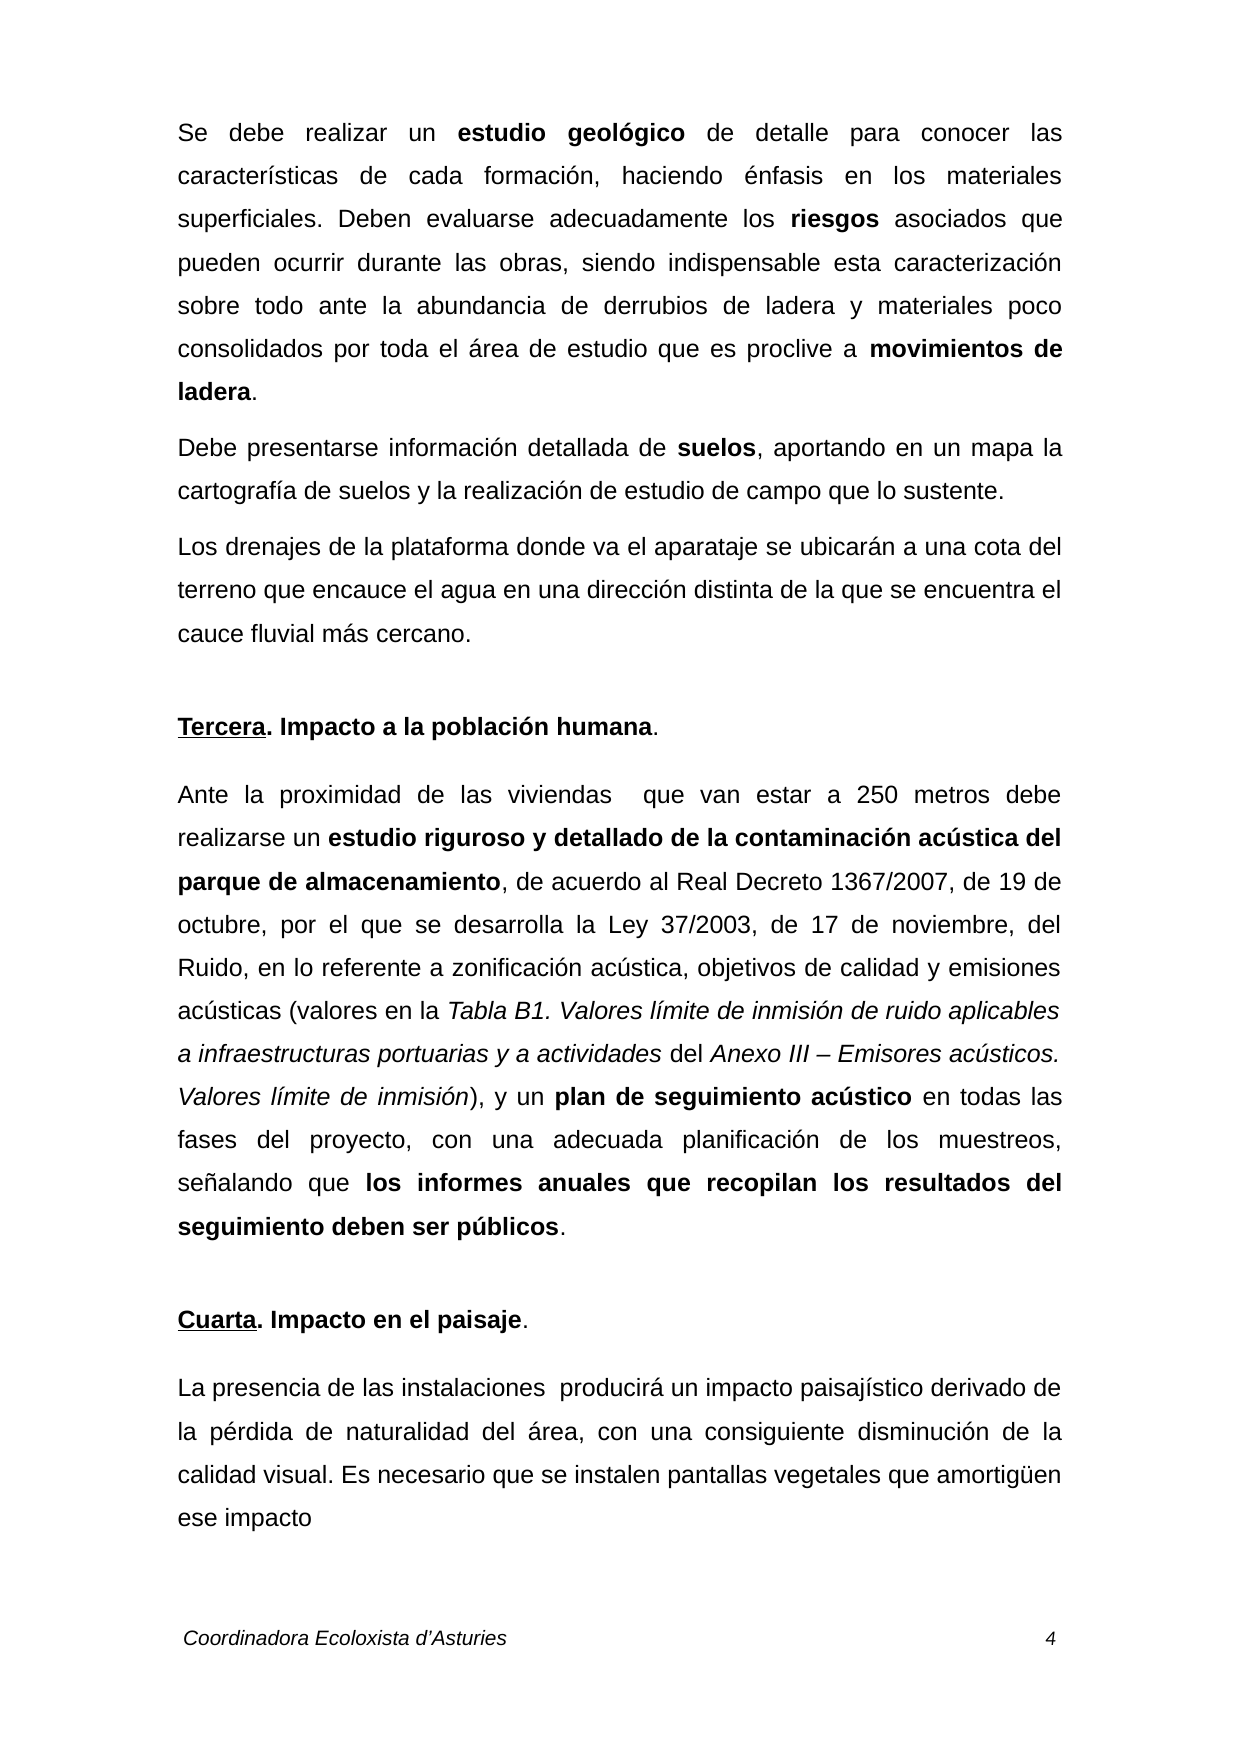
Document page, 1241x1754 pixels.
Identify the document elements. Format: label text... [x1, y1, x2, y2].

text Debe presentarse información detallada de suelos, aportando en un mapa la cartografía de suelos y la realización de estudio de campo que lo sustente. [177, 433, 1063, 505]
text Cuarta. Impacto en el paisaje. [177, 1305, 1063, 1334]
text Se debe realizar un estudio geológico de detalle para conocer las características de cada formación, haciendo énfasis en los materiales superficiales. Deben evaluarse adecuadamente los riesgos asociados que pueden ocurrir durante las obras, siendo indispensable esta caracterización sobre todo ante la abundancia de derrubios de ladera y materiales poco consolidados por toda el área de estudio que es proclive a movimientos de ladera. [177, 118, 1063, 406]
text Tercera. Impacto a la población humana. [177, 712, 1063, 741]
text Ante la proximidad de las viviendas que van estar a 250 metros debe realizarse un estudio riguroso y detallado de la contaminación acústica del parque de almacenamiento, de acuerdo al Real Decreto 1367/2007, de 19 de octubre, por el que se desarrolla la Ley 37/2003, de 17 de noviembre, del Ruido, en lo referente a zonificación acústica, objetivos de calidad y emisiones acústicas (valores en la Tabla B1. Valores límite de inmisión de ruido aplicables a infraestructuras portuarias y a actividades del Anexo III – Emisores acústicos. Valores límite de inmisión), y un plan de seguimiento acústico en todas las fases del proyecto, con una adecuada planificación de los muestreos, señalando que los informes anuales que recopilan los resultados del seguimiento deben ser públicos. [177, 780, 1063, 1240]
text La presencia de las instalaciones producirá un impacto paisajístico derivado de la pérdida de naturalidad del área, con una consiguiente disminución de la calidad visual. Es necesario que se instalen pantallas vegetales que amortigüen ese impacto [177, 1373, 1063, 1531]
text Los drenajes de la plataforma donde va el aparataje se ubicarán a una cota del terreno que encauce el agua en una dirección distinta de la que se encuentra el cauce fluvial más cercano. [177, 532, 1063, 647]
